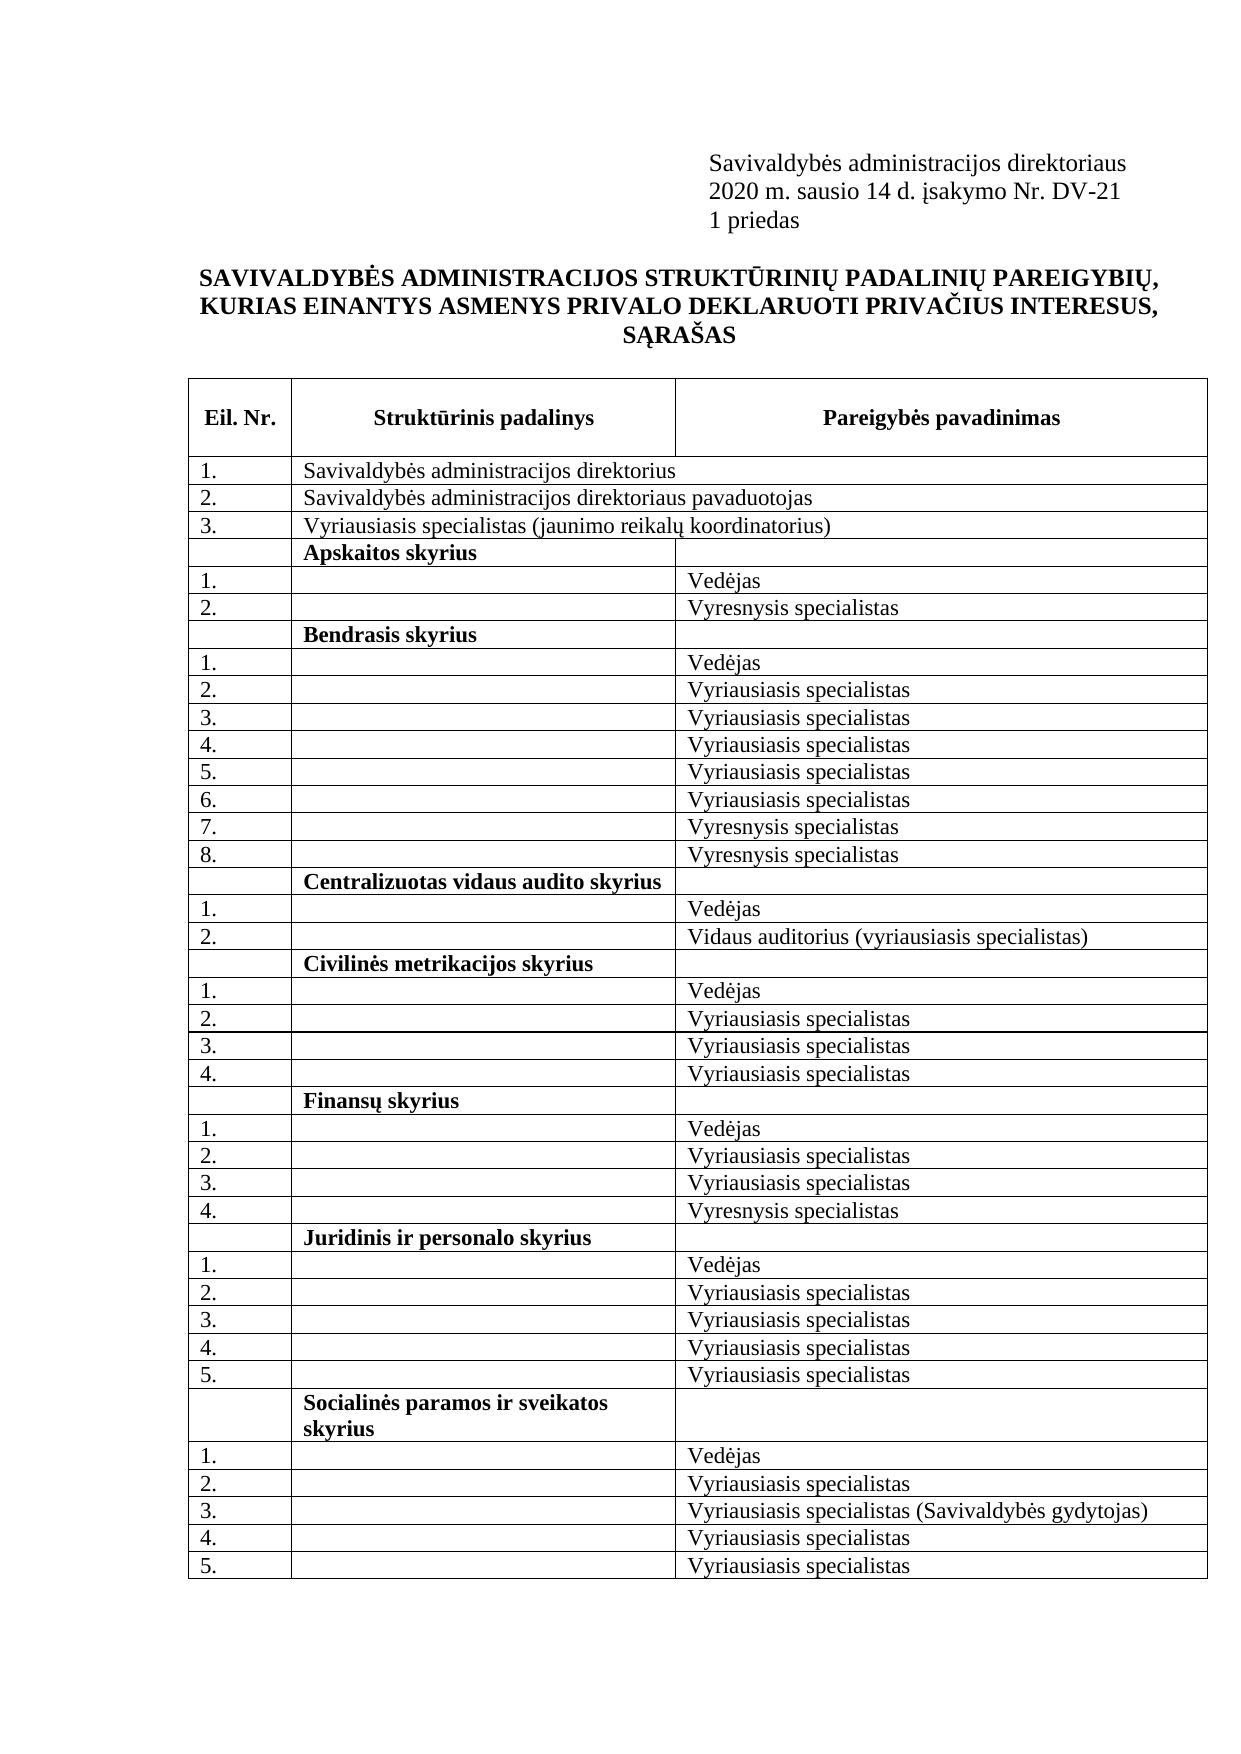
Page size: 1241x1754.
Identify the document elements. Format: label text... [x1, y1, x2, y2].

table_cell [292, 594, 675, 620]
table_cell [292, 923, 675, 949]
table_cell Vyresnysis specialistas [676, 1197, 1207, 1223]
table_cell [676, 1389, 1207, 1441]
table_cell 5. [189, 1361, 291, 1387]
table_cell Finansų skyrius [292, 1087, 675, 1113]
table_cell [292, 731, 675, 757]
table_cell Vyriausiasis specialistas [676, 1306, 1207, 1333]
table_cell 4. [189, 731, 291, 757]
table_cell 2. [189, 594, 291, 620]
table_cell Vedėjas [676, 567, 1207, 593]
table_cell 7. [189, 813, 291, 839]
table_cell [189, 1389, 291, 1441]
table_cell [676, 1224, 1207, 1251]
table_cell [676, 621, 1207, 648]
table_cell 1. [189, 1115, 291, 1141]
table_cell 1. [189, 1442, 291, 1469]
table_cell Vyresnysis specialistas [676, 594, 1207, 620]
table_cell Vedėjas [676, 1115, 1207, 1141]
table_cell Vyriausiasis specialistas [676, 1552, 1207, 1578]
table_cell Vyriausiasis specialistas [676, 1169, 1207, 1196]
table_cell 1. [189, 895, 291, 922]
table_cell [292, 813, 675, 839]
table_cell Vedėjas [676, 1442, 1207, 1469]
table_cell [292, 1306, 675, 1333]
table_cell [292, 1470, 675, 1496]
text 2020 m. sausio 14 d. įsakymo Nr. DV-21 [709, 176, 1181, 205]
table_cell [292, 1169, 675, 1196]
table_cell Vedėjas [676, 895, 1207, 922]
table_cell Civilinės metrikacijos skyrius [292, 950, 675, 977]
table_cell 3. [189, 704, 291, 730]
table_cell [292, 1497, 675, 1523]
table_cell 3. [189, 1033, 291, 1059]
table_cell [292, 759, 675, 785]
table_cell Vedėjas [676, 649, 1207, 675]
table_cell 3. [189, 1306, 291, 1333]
table_cell 1. [189, 567, 291, 593]
table_cell [292, 786, 675, 812]
table_cell 2. [189, 1142, 291, 1168]
table_cell Vyriausiasis specialistas [676, 1142, 1207, 1168]
table_cell Vyriausiasis specialistas [676, 676, 1207, 703]
table_cell 2. [189, 1005, 291, 1031]
table_cell Savivaldybės administracijos direktoriaus pavaduotojas [292, 485, 1207, 511]
table_cell [292, 1279, 675, 1305]
table_cell 5. [189, 759, 291, 785]
table_cell Vyriausiasis specialistas [676, 1005, 1207, 1031]
table_cell [292, 567, 675, 593]
table_header Eil. Nr. [189, 379, 291, 456]
table_cell [676, 950, 1207, 977]
table_cell [292, 1005, 675, 1031]
table_cell 3. [189, 512, 291, 538]
table_cell [292, 1252, 675, 1278]
table_cell [292, 1115, 675, 1141]
table_cell 5. [189, 1552, 291, 1578]
table_cell 4. [189, 1525, 291, 1551]
table_cell Vedėjas [676, 1252, 1207, 1278]
table_cell Vyriausiasis specialistas [676, 704, 1207, 730]
table_cell 1. [189, 1252, 291, 1278]
table_header Struktūrinis padalinys [292, 379, 675, 456]
table_cell Vyriausiasis specialistas [676, 1470, 1207, 1496]
table_cell [676, 539, 1207, 566]
table_cell [292, 1334, 675, 1360]
text 1 priedas [709, 205, 1181, 234]
table_cell [292, 1197, 675, 1223]
table_cell 1. [189, 457, 291, 483]
table_cell Juridinis ir personalo skyrius [292, 1224, 675, 1251]
table_cell Vyriausiasis specialistas [676, 1060, 1207, 1086]
table_cell Vyriausiasis specialistas (jaunimo reikalų koordinatorius) [292, 512, 1207, 538]
table_cell [189, 1087, 291, 1113]
table_cell Vidaus auditorius (vyriausiasis specialistas) [676, 923, 1207, 949]
table_cell 3. [189, 1169, 291, 1196]
table_cell Vyriausiasis specialistas [676, 786, 1207, 812]
table_cell Vyriausiasis specialistas (Savivaldybės gydytojas) [676, 1497, 1207, 1523]
table_cell Centralizuotas vidaus audito skyrius [292, 868, 675, 894]
table_cell [676, 868, 1207, 894]
table_cell Vyriausiasis specialistas [676, 1279, 1207, 1305]
table_cell [292, 704, 675, 730]
table_cell Vedėjas [676, 978, 1207, 1004]
table_cell Savivaldybės administracijos direktorius [292, 457, 1207, 483]
table_cell [292, 1552, 675, 1578]
table_cell 3. [189, 1497, 291, 1523]
table_cell 2. [189, 1279, 291, 1305]
table_cell [189, 1224, 291, 1251]
table_cell 1. [189, 649, 291, 675]
table_cell Vyriausiasis specialistas [676, 1361, 1207, 1387]
table_cell Vyriausiasis specialistas [676, 1334, 1207, 1360]
table_cell 4. [189, 1334, 291, 1360]
table_cell [292, 1033, 675, 1059]
table_cell 8. [189, 841, 291, 867]
table_cell Vyriausiasis specialistas [676, 1033, 1207, 1059]
table_cell 6. [189, 786, 291, 812]
table_cell Apskaitos skyrius [292, 539, 675, 566]
table_cell [292, 1442, 675, 1469]
table_cell [292, 895, 675, 922]
table_cell Vyriausiasis specialistas [676, 1525, 1207, 1551]
table_cell [189, 868, 291, 894]
table_cell 1. [189, 978, 291, 1004]
table_cell [189, 539, 291, 566]
table_cell [292, 1361, 675, 1387]
table_cell [292, 978, 675, 1004]
table_cell Vyriausiasis specialistas [676, 731, 1207, 757]
table_cell Vyriausiasis specialistas [676, 759, 1207, 785]
table_cell 2. [189, 923, 291, 949]
table_cell [292, 1142, 675, 1168]
text SAVIVALDYBĖS ADMINISTRACIJOS STRUKTŪRINIŲ PADALINIŲ PAREIGYBIŲ, KURIAS EINANTYS ASMENYS PRIVALO DEKLARUOTI PRIVAČIUS INTERESUS, SĄRAŠAS [177, 263, 1181, 349]
table_cell [189, 950, 291, 977]
table_cell Vyresnysis specialistas [676, 813, 1207, 839]
table_cell [292, 676, 675, 703]
table_cell Bendrasis skyrius [292, 621, 675, 648]
table_cell Socialinės paramos ir sveikatos skyrius [292, 1389, 675, 1441]
table_cell [292, 841, 675, 867]
table_cell 4. [189, 1060, 291, 1086]
table_cell 2. [189, 485, 291, 511]
table_cell [676, 1087, 1207, 1113]
table_cell [292, 649, 675, 675]
table_cell [189, 621, 291, 648]
table_cell [292, 1525, 675, 1551]
table_cell 4. [189, 1197, 291, 1223]
table_cell 2. [189, 1470, 291, 1496]
table_cell Vyresnysis specialistas [676, 841, 1207, 867]
table_cell 2. [189, 676, 291, 703]
table_header Pareigybės pavadinimas [676, 379, 1207, 456]
table_cell [292, 1060, 675, 1086]
text Savivaldybės administracijos direktoriaus [709, 148, 1181, 176]
